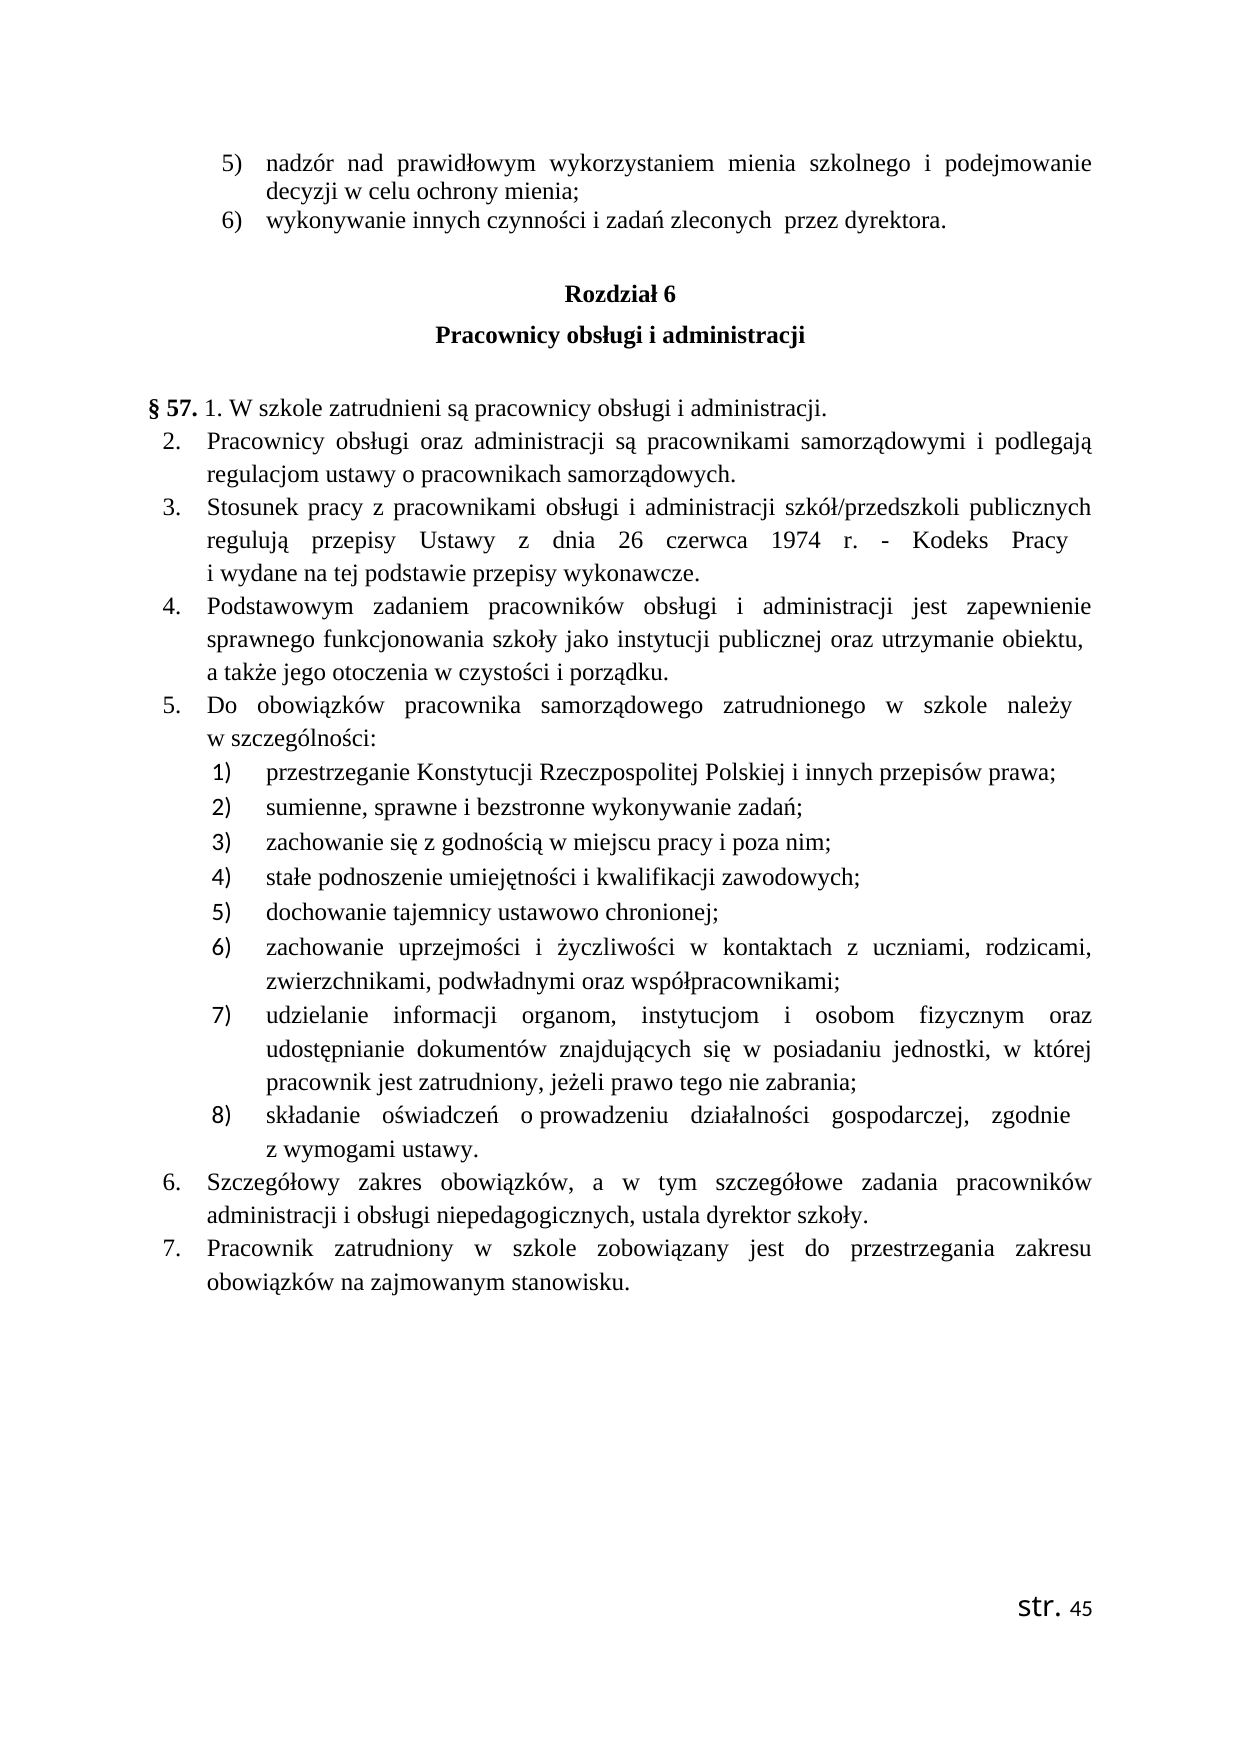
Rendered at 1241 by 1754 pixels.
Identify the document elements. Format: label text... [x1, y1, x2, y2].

text § 57. 1. W szkole zatrudnieni są pracownicy obsługi i administracji. [148, 393, 1093, 422]
subtitle Rozdział 6 [148, 279, 1093, 308]
list Pracownik zatrudniony w szkole zobowiązany jest do przestrzegania zakresu obowiązków na zajmowanym stanowisku. [162, 1233, 1093, 1295]
list stałe podnoszenie umiejętności i kwalifikacji zawodowych; [221, 861, 1093, 892]
list wykonywanie innych czynności i zadań zleconych przez dyrektora. [221, 205, 1093, 234]
list nadzór nad prawidłowym wykorzystaniem mienia szkolnego i podejmowanie decyzji w celu ochrony mienia; [221, 148, 1093, 205]
list przestrzeganie Konstytucji Rzeczpospolitej Polskiej i innych przepisów prawa; [221, 756, 1093, 787]
list dochowanie tajemnicy ustawowo chronionej; [221, 896, 1093, 927]
list zachowanie uprzejmości i życzliwości w kontaktach z uczniami, rodzicami, zwierzchnikami, podwładnymi oraz współpracownikami; [221, 931, 1093, 994]
list sumienne, sprawne i bezstronne wykonywanie zadań; [221, 791, 1093, 822]
subtitle Pracownicy obsługi i administracji [148, 321, 1093, 349]
list Pracownicy obsługi oraz administracji są pracownikami samorządowymi i podlegają regulacjom ustawy o pracownikach samorządowych. [162, 426, 1093, 488]
list Stosunek pracy z pracownikami obsługi i administracji szkół/przedszkoli publicznych regulują przepisy Ustawy z dnia 26 czerwca 1974 r. - Kodeks Pracy i wydane na tej podstawie przepisy wykonawcze. [162, 492, 1093, 587]
list Do obowiązków pracownika samorządowego zatrudnionego w szkole należy w szczególności: [162, 690, 1093, 752]
list udzielanie informacji organom, instytucjom i osobom fizycznym oraz udostępnianie dokumentów znajdujących się w posiadaniu jednostki, w której pracownik jest zatrudniony, jeżeli prawo tego nie zabrania; [221, 999, 1093, 1095]
list Szczegółowy zakres obowiązków, a w tym szczegółowe zadania pracowników administracji i obsługi niepedagogicznych, ustala dyrektor szkoły. [162, 1167, 1093, 1229]
list zachowanie się z godnością w miejscu pracy i poza nim; [221, 826, 1093, 857]
list Podstawowym zadaniem pracowników obsługi i administracji jest zapewnienie sprawnego funkcjonowania szkoły jako instytucji publicznej oraz utrzymanie obiektu, a także jego otoczenia w czystości i porządku. [162, 591, 1093, 686]
list składanie oświadczeń o prowadzeniu działalności gospodarczej, zgodnie z wymogami ustawy. [221, 1100, 1093, 1163]
